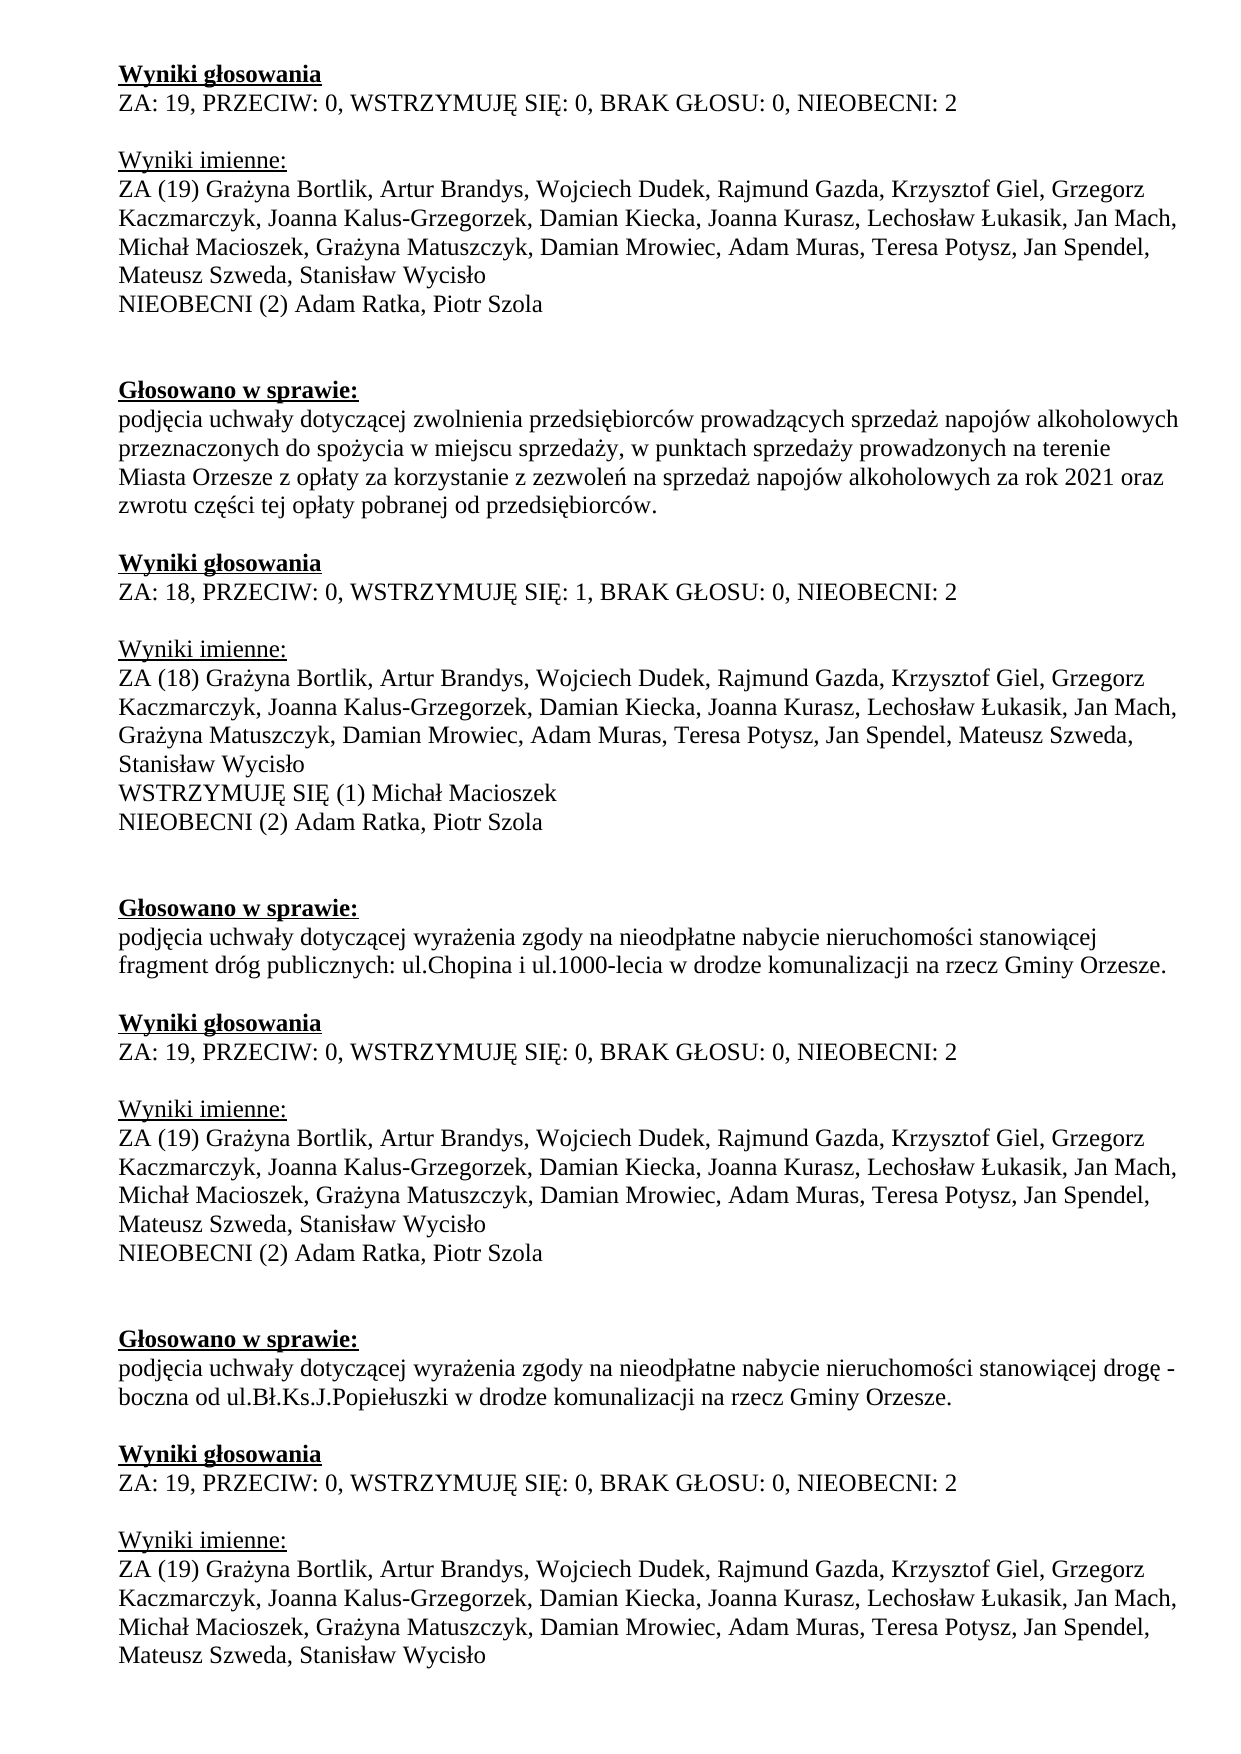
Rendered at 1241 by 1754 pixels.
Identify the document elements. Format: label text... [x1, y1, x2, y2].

text Wyniki głosowania ZA: 19, PRZECIW: 0, WSTRZYMUJĘ SIĘ: 0, BRAK GŁOSU: 0, NIEOBECNI: 2 Wyniki imienne: ZA (19) Grażyna Bortlik, Artur Brandys, Wojciech Dudek, Rajmund Gazda, Krzysztof Giel, Grzegorz Kaczmarczyk, Joanna Kalus-Grzegorzek, Damian Kiecka, Joanna Kurasz, Lechosław Łukasik, Jan Mach, Michał Macioszek, Grażyna Matuszczyk, Damian Mrowiec, Adam Muras, Teresa Potysz, Jan Spendel, Mateusz Szweda, Stanisław Wycisło NIEOBECNI (2) Adam Ratka, Piotr Szola Głosowano w sprawie: podjęcia uchwały dotyczącej zwolnienia przedsiębiorców prowadzących sprzedaż napojów alkoholowych przeznaczonych do spożycia w miejscu sprzedaży, w punktach sprzedaży prowadzonych na terenie Miasta Orzesze z opłaty za korzystanie z zezwoleń na sprzedaż napojów alkoholowych za rok 2021 oraz zwrotu części tej opłaty pobranej od przedsiębiorców. Wyniki głosowania ZA: 18, PRZECIW: 0, WSTRZYMUJĘ SIĘ: 1, BRAK GŁOSU: 0, NIEOBECNI: 2 Wyniki imienne: ZA (18) Grażyna Bortlik, Artur Brandys, Wojciech Dudek, Rajmund Gazda, Krzysztof Giel, Grzegorz Kaczmarczyk, Joanna Kalus-Grzegorzek, Damian Kiecka, Joanna Kurasz, Lechosław Łukasik, Jan Mach, Grażyna Matuszczyk, Damian Mrowiec, Adam Muras, Teresa Potysz, Jan Spendel, Mateusz Szweda, Stanisław Wycisło WSTRZYMUJĘ SIĘ (1) Michał Macioszek NIEOBECNI (2) Adam Ratka, Piotr Szola Głosowano w sprawie: podjęcia uchwały dotyczącej wyrażenia zgody na nieodpłatne nabycie nieruchomości stanowiącej fragment dróg publicznych: ul.Chopina i ul.1000-lecia w drodze komunalizacji na rzecz Gminy Orzesze. Wyniki głosowania ZA: 19, PRZECIW: 0, WSTRZYMUJĘ SIĘ: 0, BRAK GŁOSU: 0, NIEOBECNI: 2 Wyniki imienne: ZA (19) Grażyna Bortlik, Artur Brandys, Wojciech Dudek, Rajmund Gazda, Krzysztof Giel, Grzegorz Kaczmarczyk, Joanna Kalus-Grzegorzek, Damian Kiecka, Joanna Kurasz, Lechosław Łukasik, Jan Mach, Michał Macioszek, Grażyna Matuszczyk, Damian Mrowiec, Adam Muras, Teresa Potysz, Jan Spendel, Mateusz Szweda, Stanisław Wycisło NIEOBECNI (2) Adam Ratka, Piotr Szola Głosowano w sprawie: podjęcia uchwały dotyczącej wyrażenia zgody na nieodpłatne nabycie nieruchomości stanowiącej drogę - boczna od ul.Bł.Ks.J.Popiełuszki w drodze komunalizacji na rzecz Gminy Orzesze. Wyniki głosowania ZA: 19, PRZECIW: 0, WSTRZYMUJĘ SIĘ: 0, BRAK GŁOSU: 0, NIEOBECNI: 2 Wyniki imienne: ZA (19) Grażyna Bortlik, Artur Brandys, Wojciech Dudek, Rajmund Gazda, Krzysztof Giel, Grzegorz Kaczmarczyk, Joanna Kalus-Grzegorzek, Damian Kiecka, Joanna Kurasz, Lechosław Łukasik, Jan Mach, Michał Macioszek, Grażyna Matuszczyk, Damian Mrowiec, Adam Muras, Teresa Potysz, Jan Spendel, Mateusz Szweda, Stanisław Wycisło [118, 59, 1181, 1669]
